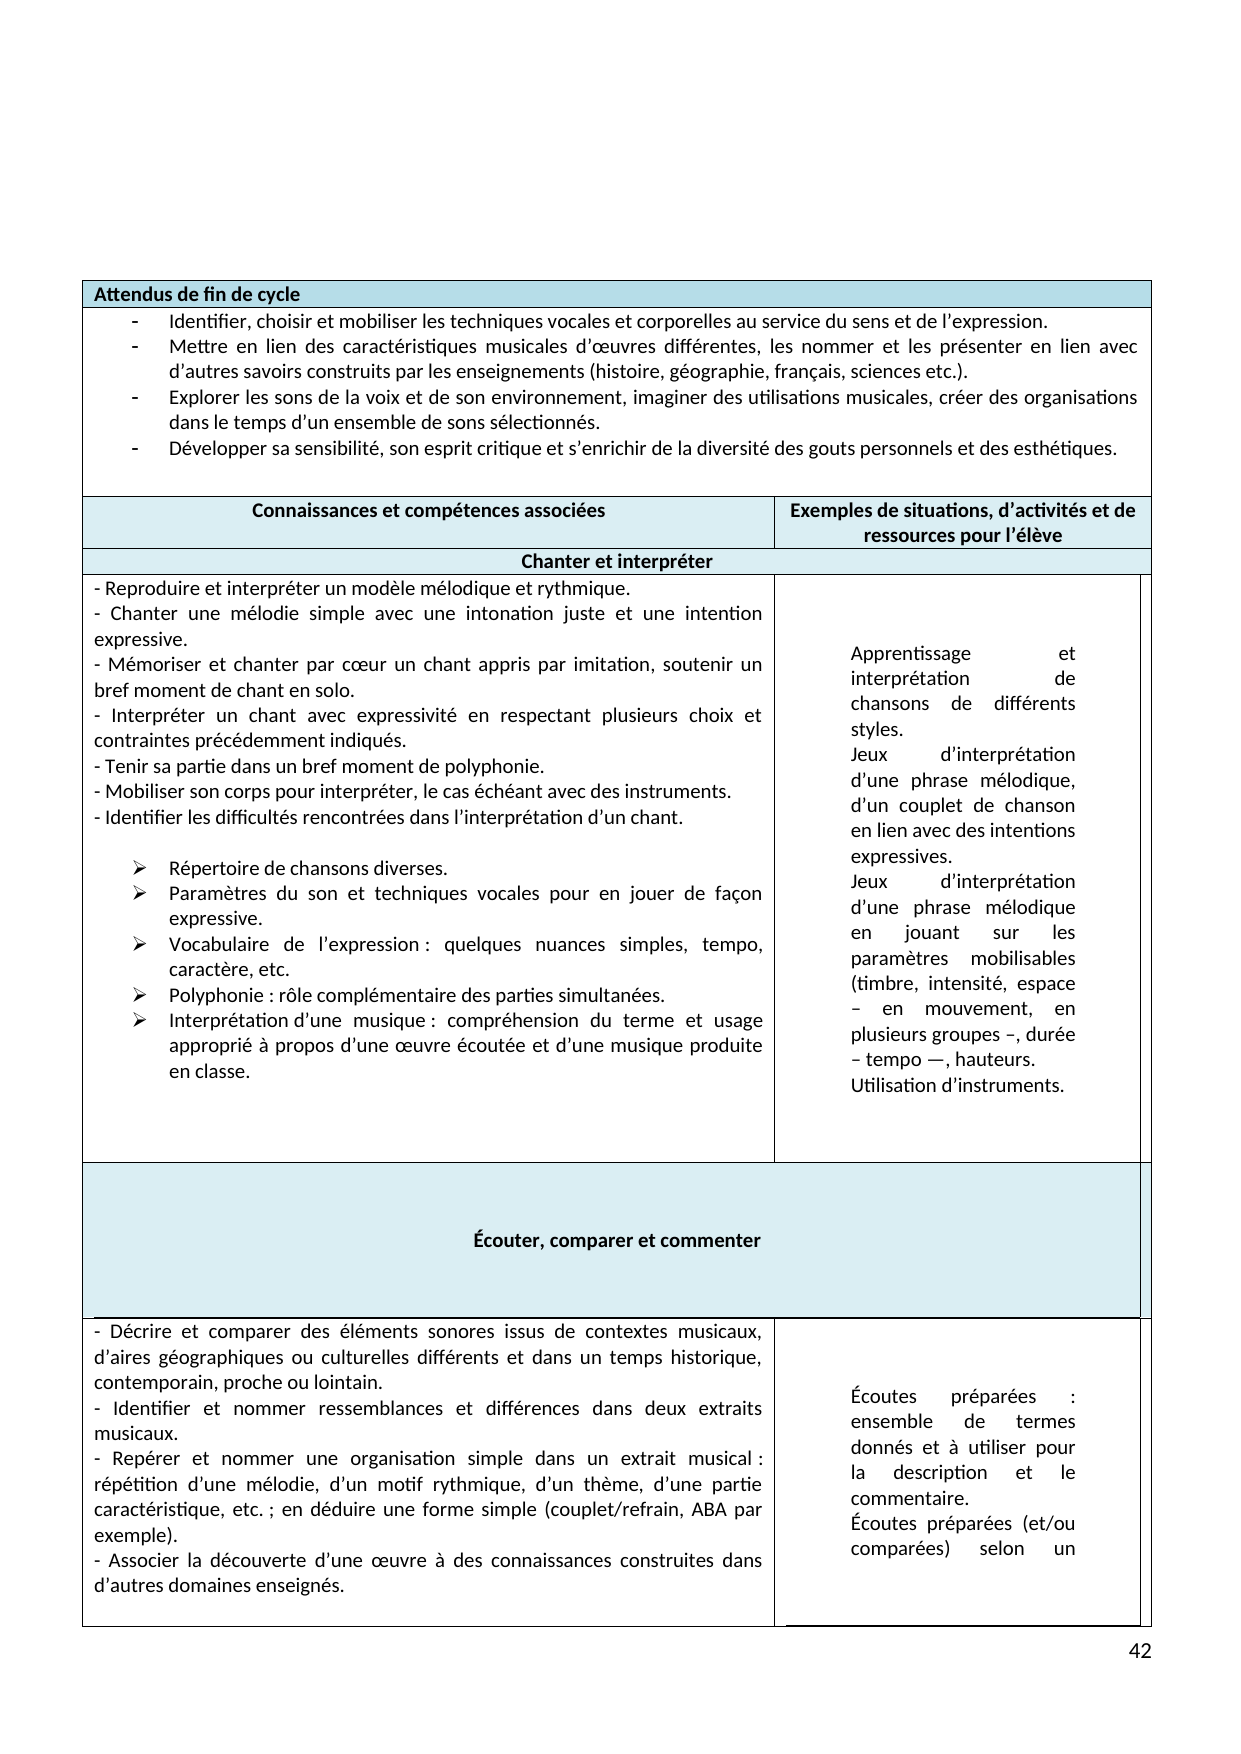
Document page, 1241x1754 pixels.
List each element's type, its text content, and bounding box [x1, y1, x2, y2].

table_cell Exemples de situations, d’activités et de ressources pour l’élève [775, 497, 1151, 548]
table_cell - Reproduire et interpréter un modèle mélodique et rythmique. - Chanter une mélodie simple avec une intonation juste et une intention expressive. - Mémoriser et chanter par cœur un chant appris par imitation, soutenir un bref moment de chant en solo. - Interpréter un chant avec expressivité en respectant plusieurs choix et contraintes précédemment indiqués. - Tenir sa partie dans un bref moment de polyphonie. - Mobiliser son corps pour interpréter, le cas échéant avec des instruments. - Identifier les difficultés rencontrées dans l’interprétation d’un chant. Répertoire de chansons diverses. Paramètres du son et techniques vocales pour en jouer de façon expressive. Vocabulaire de l’expression : quelques nuances simples, tempo, caractère, etc. Polyphonie : rôle complémentaire des parties simultanées. Interprétation d’une musique : compréhension du terme et usage approprié à propos d’une œuvre écoutée et d’une musique produite en classe. [83, 575, 774, 1162]
table_header Attendus de fin de cycle [83, 281, 1151, 307]
table_cell Connaissances et compétences associées [83, 497, 774, 548]
table_cell Chanter et interpréter [83, 549, 1151, 574]
table_cell [1141, 1163, 1151, 1317]
table_cell Écouter, comparer et commenter [83, 1163, 1140, 1317]
table_cell Apprentissage et interprétation de chansons de différents styles. Jeux d’interprétation d’une phrase mélodique, d’un couplet de chanson en lien avec des intentions expressives. Jeux d’interprétation d’une phrase mélodique en jouant sur les paramètres mobilisables (timbre, intensité, espace – en mouvement, en plusieurs groupes –, durée – tempo —, hauteurs. Utilisation d’instruments. [775, 575, 1140, 1162]
table_cell Identifier, choisir et mobiliser les techniques vocales et corporelles au service du sens et de l’expression. Mettre en lien des caractéristiques musicales d’œuvres différentes, les nommer et les présenter en lien avec d’autres savoirs construits par les enseignements (histoire, géographie, français, sciences etc.). Explorer les sons de la voix et de son environnement, imaginer des utilisations musicales, créer des organisations dans le temps d’un ensemble de sons sélectionnés. Développer sa sensibilité, son esprit critique et s’enrichir de la diversité des gouts personnels et des esthétiques. [83, 308, 1151, 496]
table_cell - Décrire et comparer des éléments sonores issus de contextes musicaux, d’aires géographiques ou culturelles différents et dans un temps historique, contemporain, proche ou lointain. - Identifier et nommer ressemblances et différences dans deux extraits musicaux. - Repérer et nommer une organisation simple dans un extrait musical : répétition d’une mélodie, d’un motif rythmique, d’un thème, d’une partie caractéristique, etc. ; en déduire une forme simple (couplet/refrain, ABA par exemple). - Associer la découverte d’une œuvre à des connaissances construites dans d’autres domaines enseignés. Vocabulaire simple pour décrire la musique. Méthodes pour comparer des musiques. Repères simples dans le temps et dans l’espace. Quelques grandes œuvres du patrimoine. Principales caractéristiques de l’orchestre symphonique. Formes de production variées : vocales, instrumentales, solistes. [83, 1319, 774, 1626]
table_cell Écoutes préparées : ensemble de termes donnés et à utiliser pour la description et le commentaire. Écoutes préparées (et/ou comparées) selon un [775, 1319, 1140, 1626]
